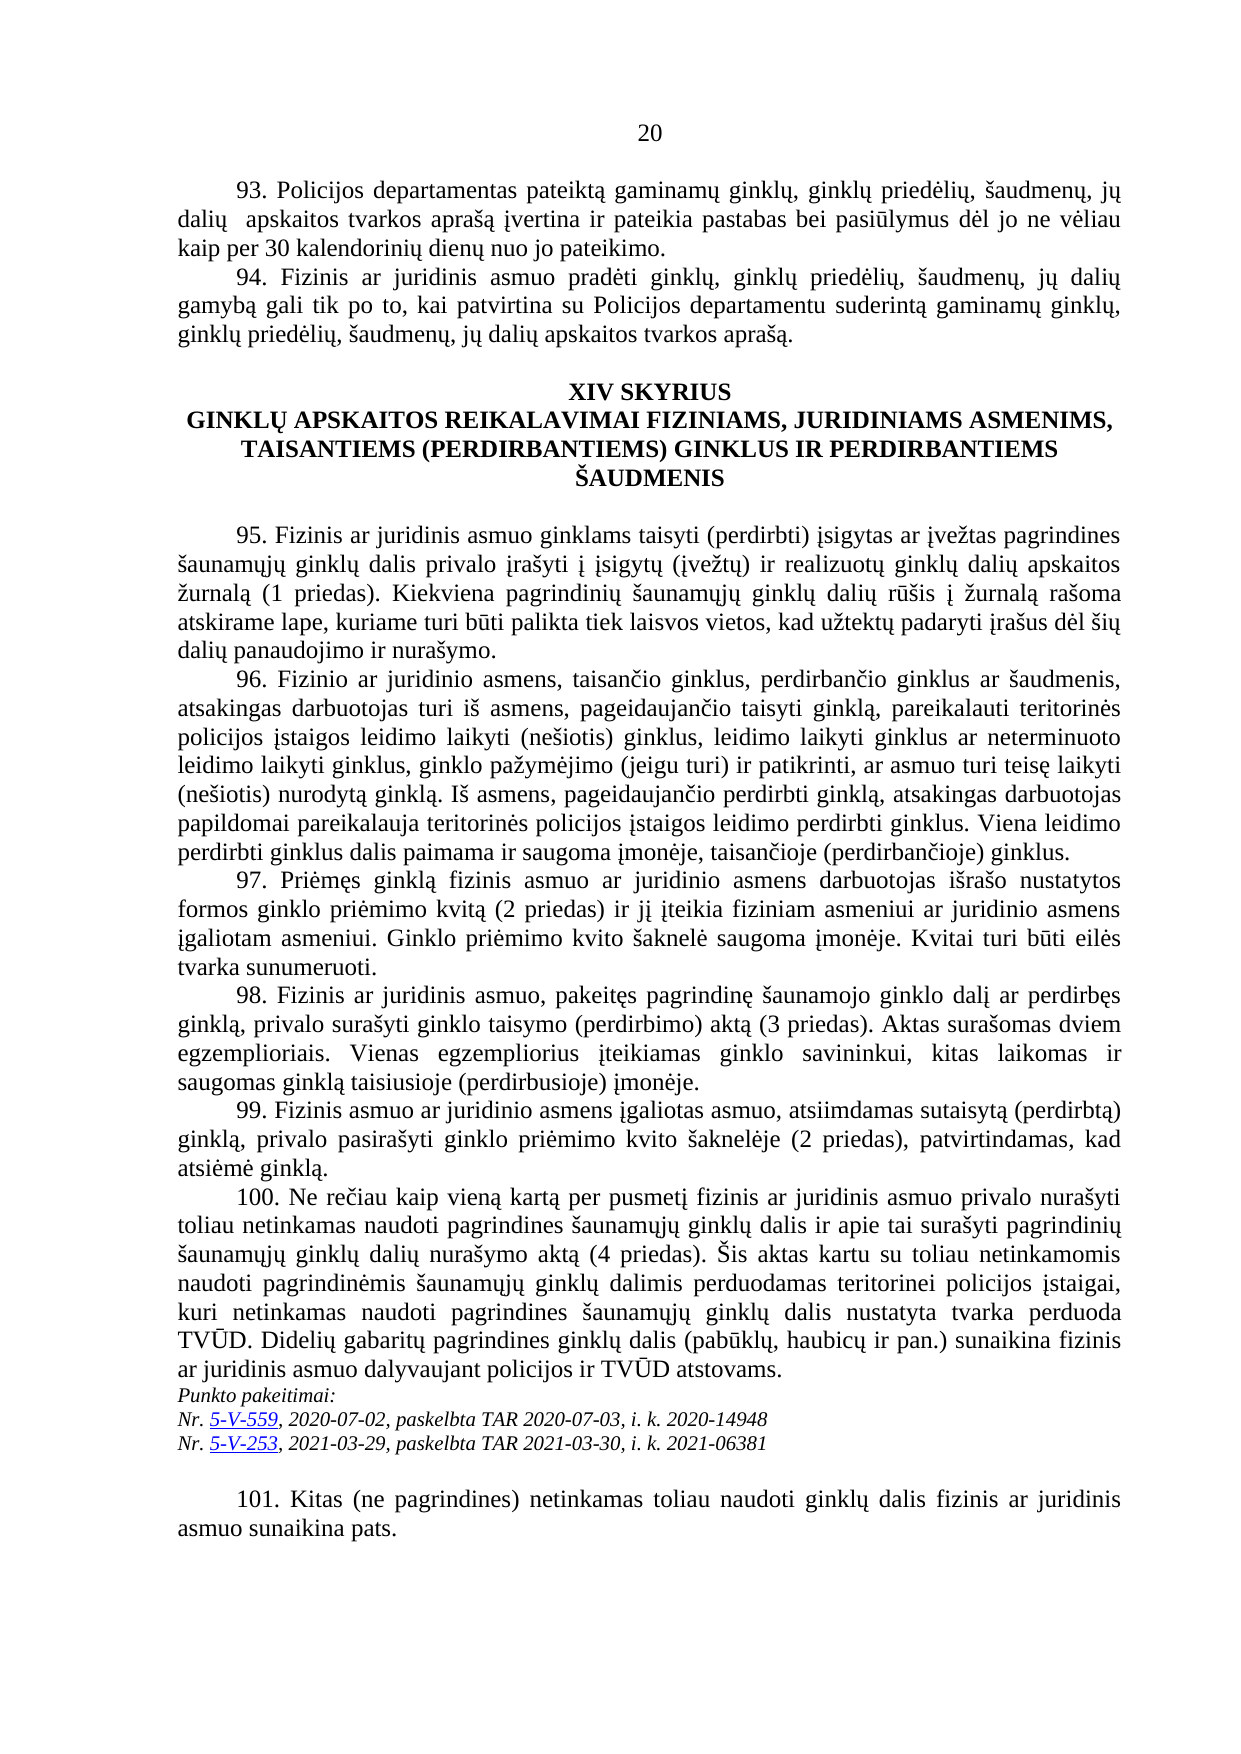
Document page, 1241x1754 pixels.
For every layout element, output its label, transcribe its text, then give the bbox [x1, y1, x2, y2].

text XIV SKYRIUS [177, 377, 1122, 406]
text 98. Fizinis ar juridinis asmuo, pakeitęs pagrindinę šaunamojo ginklo dalį ar perdirbęs ginklą, privalo surašyti ginklo taisymo (perdirbimo) aktą (3 priedas). Aktas surašomas dviem egzemplioriais. Vienas egzempliorius įteikiamas ginklo savininkui, kitas laikomas ir saugomas ginklą taisiusioje (perdirbusioje) įmonėje. [177, 981, 1122, 1096]
text 99. Fizinis asmuo ar juridinio asmens įgaliotas asmuo, atsiimdamas sutaisytą (perdirbtą) ginklą, privalo pasirašyti ginklo priėmimo kvito šaknelėje (2 priedas), patvirtindamas, kad atsiėmė ginklą. [177, 1096, 1122, 1182]
text 96. Fizinio ar juridinio asmens, taisančio ginklus, perdirbančio ginklus ar šaudmenis, atsakingas darbuotojas turi iš asmens, pageidaujančio taisyti ginklą, pareikalauti teritorinės policijos įstaigos leidimo laikyti (nešiotis) ginklus, leidimo laikyti ginklus ar neterminuoto leidimo laikyti ginklus, ginklo pažymėjimo (jeigu turi) ir patikrinti, ar asmuo turi teisę laikyti (nešiotis) nurodytą ginklą. Iš asmens, pageidaujančio perdirbti ginklą, atsakingas darbuotojas papildomai pareikalauja teritorinės policijos įstaigos leidimo perdirbti ginklus. Viena leidimo perdirbti ginklus dalis paimama ir saugoma įmonėje, taisančioje (perdirbančioje) ginklus. [177, 664, 1122, 866]
text 94. Fizinis ar juridinis asmuo pradėti ginklų, ginklų priedėlių, šaudmenų, jų dalių gamybą gali tik po to, kai patvirtina su Policijos departamentu suderintą gaminamų ginklų, ginklų priedėlių, šaudmenų, jų dalių apskaitos tvarkos aprašą. [177, 262, 1122, 348]
text Nr. 5-V-559, 2020-07-02, paskelbta TAR 2020-07-03, i. k. 2020-14948 [177, 1407, 1122, 1431]
text 100. Ne rečiau kaip vieną kartą per pusmetį fizinis ar juridinis asmuo privalo nurašyti toliau netinkamas naudoti pagrindines šaunamųjų ginklų dalis ir apie tai surašyti pagrindinių šaunamųjų ginklų dalių nurašymo aktą (4 priedas). Šis aktas kartu su toliau netinkamomis naudoti pagrindinėmis šaunamųjų ginklų dalimis perduodamas teritorinei policijos įstaigai, kuri netinkamas naudoti pagrindines šaunamųjų ginklų dalis nustatyta tvarka perduoda TVŪD. Didelių gabaritų pagrindines ginklų dalis (pabūklų, haubicų ir pan.) sunaikina fizinis ar juridinis asmuo dalyvaujant policijos ir TVŪD atstovams. [177, 1182, 1122, 1383]
text 101. Kitas (ne pagrindines) netinkamas toliau naudoti ginklų dalis fizinis ar juridinis asmuo sunaikina pats. [177, 1484, 1122, 1542]
text 93. Policijos departamentas pateiktą gaminamų ginklų, ginklų priedėlių, šaudmenų, jų dalių apskaitos tvarkos aprašą įvertina ir pateikia pastabas bei pasiūlymus dėl jo ne vėliau kaip per 30 kalendorinių dienų nuo jo pateikimo. [177, 176, 1122, 262]
text GINKLŲ APSKAITOS REIKALAVIMAI FIZINIAMS, JURIDINIAMS ASMENIMS, TAISANTIEMS (PERDIRBANTIEMS) GINKLUS IR PERDIRBANTIEMS ŠAUDMENIS [177, 406, 1122, 492]
text 95. Fizinis ar juridinis asmuo ginklams taisyti (perdirbti) įsigytas ar įvežtas pagrindines šaunamųjų ginklų dalis privalo įrašyti į įsigytų (įvežtų) ir realizuotų ginklų dalių apskaitos žurnalą (1 priedas). Kiekviena pagrindinių šaunamųjų ginklų dalių rūšis į žurnalą rašoma atskirame lape, kuriame turi būti palikta tiek laisvos vietos, kad užtektų padaryti įrašus dėl šių dalių panaudojimo ir nurašymo. [177, 521, 1122, 664]
text Nr. 5-V-253, 2021-03-29, paskelbta TAR 2021-03-30, i. k. 2021-06381 [177, 1431, 1122, 1455]
text Punkto pakeitimai: [177, 1383, 1122, 1407]
text 97. Priėmęs ginklą fizinis asmuo ar juridinio asmens darbuotojas išrašo nustatytos formos ginklo priėmimo kvitą (2 priedas) ir jį įteikia fiziniam asmeniui ar juridinio asmens įgaliotam asmeniui. Ginklo priėmimo kvito šaknelė saugoma įmonėje. Kvitai turi būti eilės tvarka sunumeruoti. [177, 866, 1122, 981]
